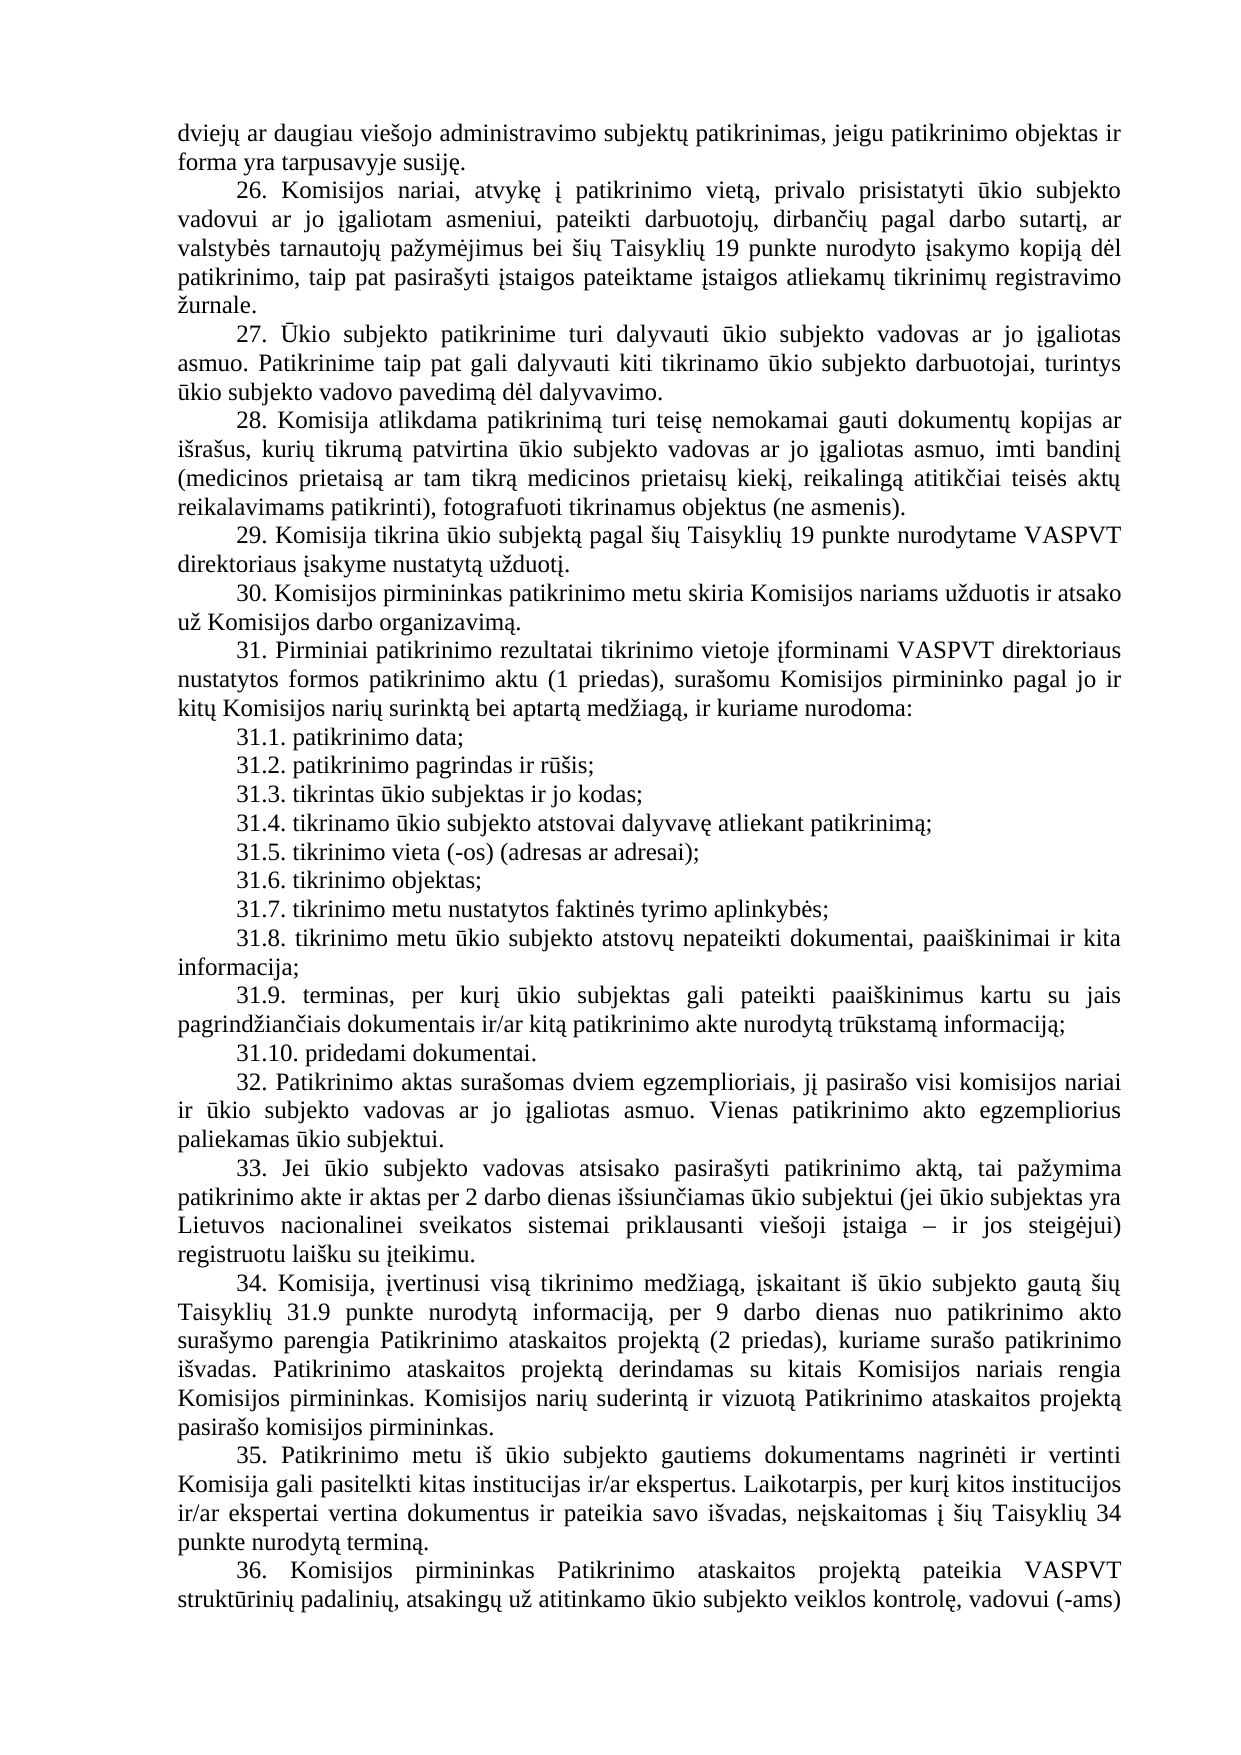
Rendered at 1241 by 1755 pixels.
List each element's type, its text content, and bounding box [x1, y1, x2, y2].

text 30. Komisijos pirmininkas patikrinimo metu skiria Komisijos nariams užduotis ir atsako už Komisijos darbo organizavimą. [177, 578, 1122, 636]
text 31.9. terminas, per kurį ūkio subjektas gali pateikti paaiškinimus kartu su jais pagrindžiančiais dokumentais ir/ar kitą patikrinimo akte nurodytą trūkstamą informaciją; [177, 981, 1122, 1038]
text 31.3. tikrintas ūkio subjektas ir jo kodas; [177, 779, 1122, 808]
text 31. Pirminiai patikrinimo rezultatai tikrinimo vietoje įforminami VASPVT direktoriaus nustatytos formos patikrinimo aktu (1 priedas), surašomu Komisijos pirmininko pagal jo ir kitų Komisijos narių surinktą bei aptartą medžiagą, ir kuriame nurodoma: [177, 636, 1122, 722]
text 27. Ūkio subjekto patikrinime turi dalyvauti ūkio subjekto vadovas ar jo įgaliotas asmuo. Patikrinime taip pat gali dalyvauti kiti tikrinamo ūkio subjekto darbuotojai, turintys ūkio subjekto vadovo pavedimą dėl dalyvavimo. [177, 319, 1122, 406]
text 33. Jei ūkio subjekto vadovas atsisako pasirašyti patikrinimo aktą, tai pažymima patikrinimo akte ir aktas per 2 darbo dienas išsiunčiamas ūkio subjektui (jei ūkio subjektas yra Lietuvos nacionalinei sveikatos sistemai priklausanti viešoji įstaiga – ir jos steigėjui) registruotu laišku su įteikimu. [177, 1153, 1122, 1268]
text 29. Komisija tikrina ūkio subjektą pagal šių Taisyklių 19 punkte nurodytame VASPVT direktoriaus įsakyme nustatytą užduotį. [177, 521, 1122, 578]
text 36. Komisijos pirmininkas Patikrinimo ataskaitos projektą pateikia VASPVT struktūrinių padalinių, atsakingų už atitinkamo ūkio subjekto veiklos kontrolę, vadovui (-ams) [177, 1556, 1122, 1613]
text 31.4. tikrinamo ūkio subjekto atstovai dalyvavę atliekant patikrinimą; [177, 808, 1122, 837]
text 31.6. tikrinimo objektas; [177, 866, 1122, 894]
text 31.10. pridedami dokumentai. [177, 1038, 1122, 1067]
text 26. Komisijos nariai, atvykę į patikrinimo vietą, privalo prisistatyti ūkio subjekto vadovui ar jo įgaliotam asmeniui, pateikti darbuotojų, dirbančių pagal darbo sutartį, ar valstybės tarnautojų pažymėjimus bei šių Taisyklių 19 punkte nurodyto įsakymo kopiją dėl patikrinimo, taip pat pasirašyti įstaigos pateiktame įstaigos atliekamų tikrinimų registravimo žurnale. [177, 176, 1122, 319]
text 31.1. patikrinimo data; [177, 722, 1122, 751]
text 31.8. tikrinimo metu ūkio subjekto atstovų nepateikti dokumentai, paaiškinimai ir kita informacija; [177, 923, 1122, 981]
text 31.2. patikrinimo pagrindas ir rūšis; [177, 751, 1122, 779]
text 34. Komisija, įvertinusi visą tikrinimo medžiagą, įskaitant iš ūkio subjekto gautą šių Taisyklių 31.9 punkte nurodytą informaciją, per 9 darbo dienas nuo patikrinimo akto surašymo parengia Patikrinimo ataskaitos projektą (2 priedas), kuriame surašo patikrinimo išvadas. Patikrinimo ataskaitos projektą derindamas su kitais Komisijos nariais rengia Komisijos pirmininkas. Komisijos narių suderintą ir vizuotą Patikrinimo ataskaitos projektą pasirašo komisijos pirmininkas. [177, 1268, 1122, 1441]
text 31.5. tikrinimo vieta (-os) (adresas ar adresai); [177, 837, 1122, 866]
text 28. Komisija atlikdama patikrinimą turi teisę nemokamai gauti dokumentų kopijas ar išrašus, kurių tikrumą patvirtina ūkio subjekto vadovas ar jo įgaliotas asmuo, imti bandinį (medicinos prietaisą ar tam tikrą medicinos prietaisų kiekį, reikalingą atitikčiai teisės aktų reikalavimams patikrinti), fotografuoti tikrinamus objektus (ne asmenis). [177, 406, 1122, 521]
text 35. Patikrinimo metu iš ūkio subjekto gautiems dokumentams nagrinėti ir vertinti Komisija gali pasitelkti kitas institucijas ir/ar ekspertus. Laikotarpis, per kurį kitos institucijos ir/ar ekspertai vertina dokumentus ir pateikia savo išvadas, neįskaitomas į šių Taisyklių 34 punkte nurodytą terminą. [177, 1441, 1122, 1556]
text 32. Patikrinimo aktas surašomas dviem egzemplioriais, jį pasirašo visi komisijos nariai ir ūkio subjekto vadovas ar jo įgaliotas asmuo. Vienas patikrinimo akto egzempliorius paliekamas ūkio subjektui. [177, 1067, 1122, 1153]
text 31.7. tikrinimo metu nustatytos faktinės tyrimo aplinkybės; [177, 894, 1122, 923]
text dviejų ar daugiau viešojo administravimo subjektų patikrinimas, jeigu patikrinimo objektas ir forma yra tarpusavyje susiję. [177, 118, 1122, 176]
